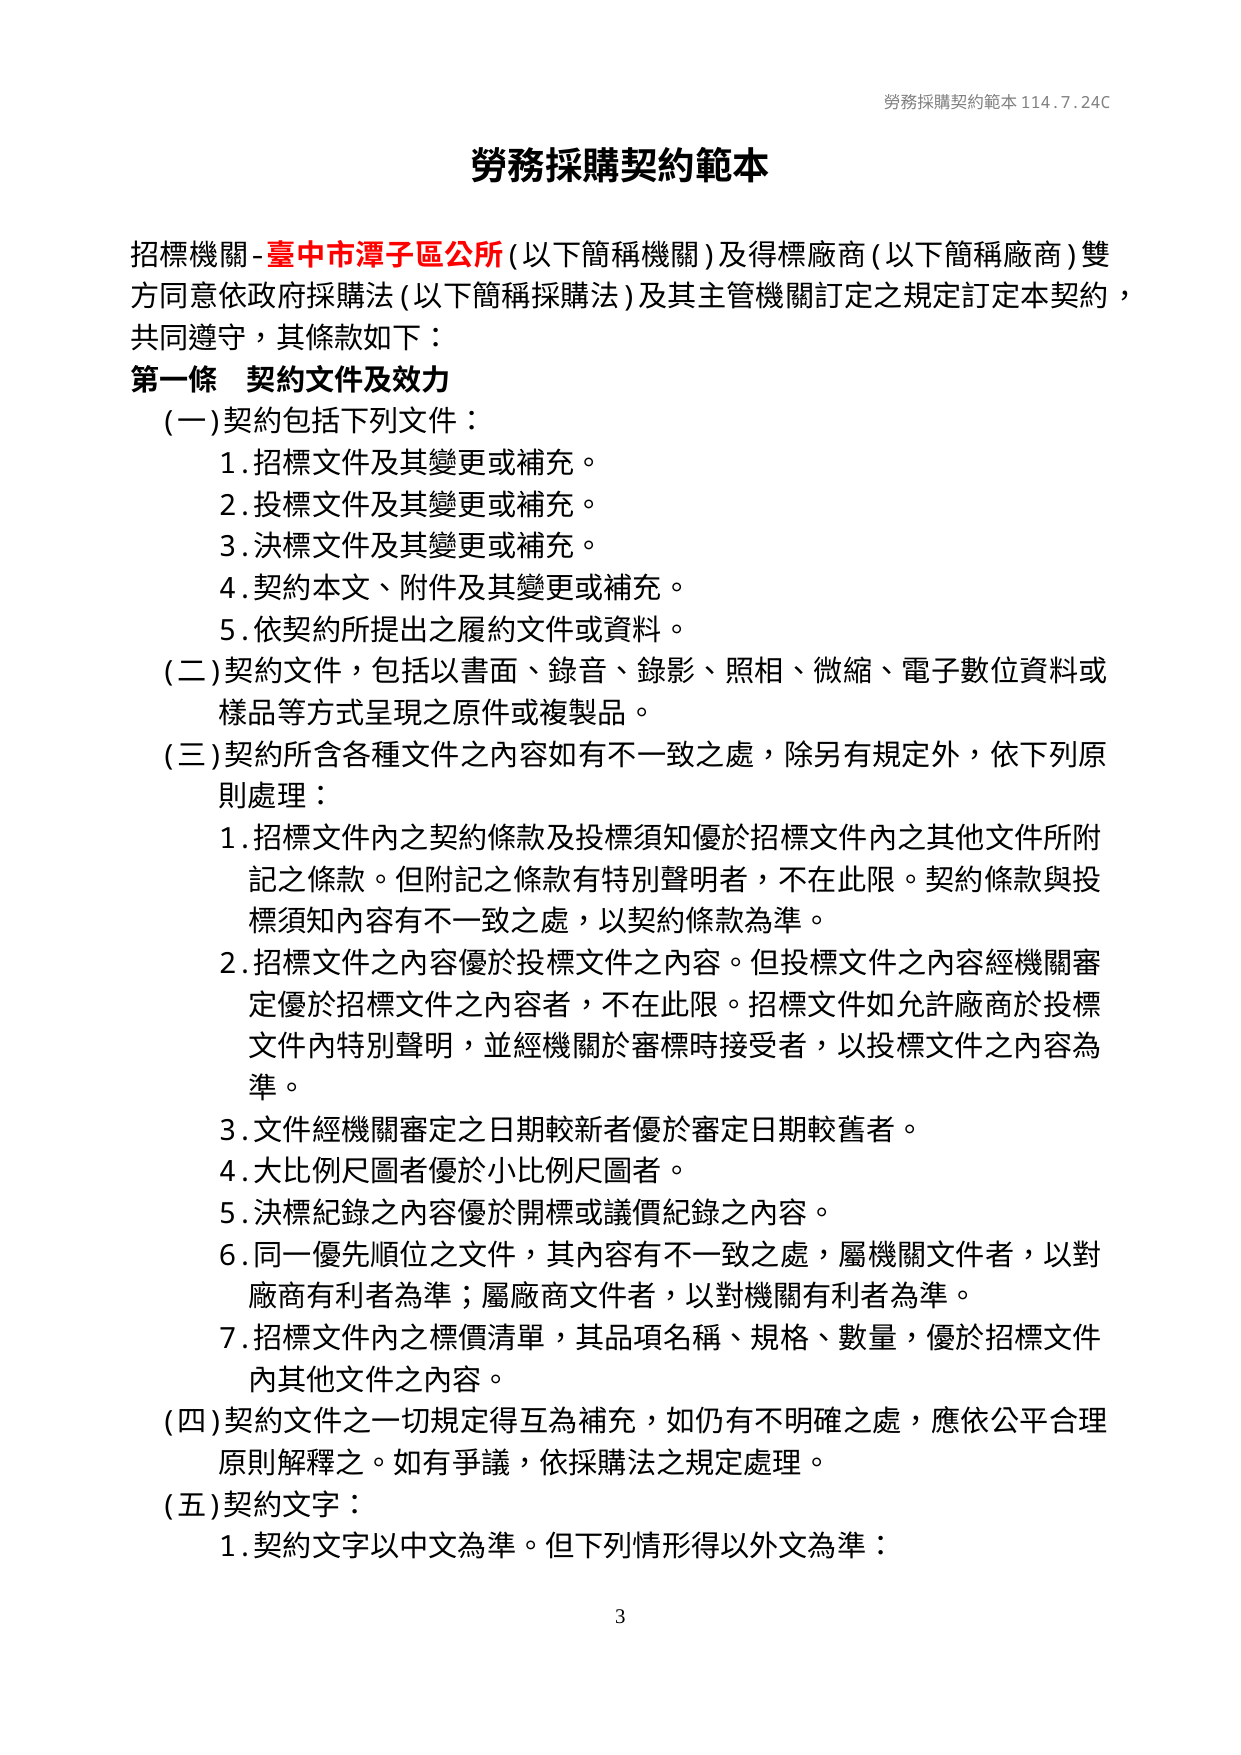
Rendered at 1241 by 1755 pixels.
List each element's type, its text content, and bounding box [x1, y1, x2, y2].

text 3.文件經機關審定之日期較新者優於審定日期較舊者。 [218, 1107, 1104, 1148]
text 1.契約文字以中文為準。但下列情形得以外文為準： [218, 1523, 1104, 1565]
text 第一條 契約文件及效力 [130, 357, 1110, 398]
text 3.決標文件及其變更或補充。 [218, 523, 1110, 565]
text 4.契約本文、附件及其變更或補充。 [218, 565, 1110, 607]
text 1.招標文件及其變更或補充。 [218, 440, 1110, 482]
text 6.同一優先順位之文件，其內容有不一致之處，屬機關文件者，以對廠商有利者為準；屬廠商文件者，以對機關有利者為準。 [218, 1232, 1104, 1315]
text 1.招標文件內之契約條款及投標須知優於招標文件內之其他文件所附記之條款。但附記之條款有特別聲明者，不在此限。契約條款與投標須知內容有不一致之處，以契約條款為準。 [218, 815, 1104, 940]
text 4.大比例尺圖者優於小比例尺圖者。 [218, 1148, 1104, 1190]
text 2.投標文件及其變更或補充。 [218, 482, 1110, 523]
text (二)契約文件，包括以書面、錄音、錄影、照相、微縮、電子數位資料或樣品等方式呈現之原件或複製品。 [159, 648, 1110, 732]
text 2.招標文件之內容優於投標文件之內容。但投標文件之內容經機關審定優於招標文件之內容者，不在此限。招標文件如允許廠商於投標文件內特別聲明，並經機關於審標時接受者，以投標文件之內容為準。 [218, 940, 1104, 1107]
text (四)契約文件之一切規定得互為補充，如仍有不明確之處，應依公平合理原則解釋之。如有爭議，依採購法之規定處理。 [159, 1398, 1110, 1482]
text (五)契約文字： [159, 1482, 1110, 1523]
text (一)契約包括下列文件： [159, 398, 1110, 440]
text 5.決標紀錄之內容優於開標或議價紀錄之內容。 [218, 1190, 1104, 1232]
text 招標機關-臺中市潭子區公所(以下簡稱機關)及得標廠商(以下簡稱廠商)雙方同意依政府採購法(以下簡稱採購法)及其主管機關訂定之規定訂定本契約，共同遵守，其條款如下： [130, 232, 1110, 357]
text (三)契約所含各種文件之內容如有不一致之處，除另有規定外，依下列原則處理： [159, 732, 1110, 815]
text 7.招標文件內之標價清單，其品項名稱、規格、數量，優於招標文件內其他文件之內容。 [218, 1315, 1104, 1398]
text 5.依契約所提出之履約文件或資料。 [218, 607, 1110, 648]
text 勞務採購契約範本 [130, 136, 1110, 190]
